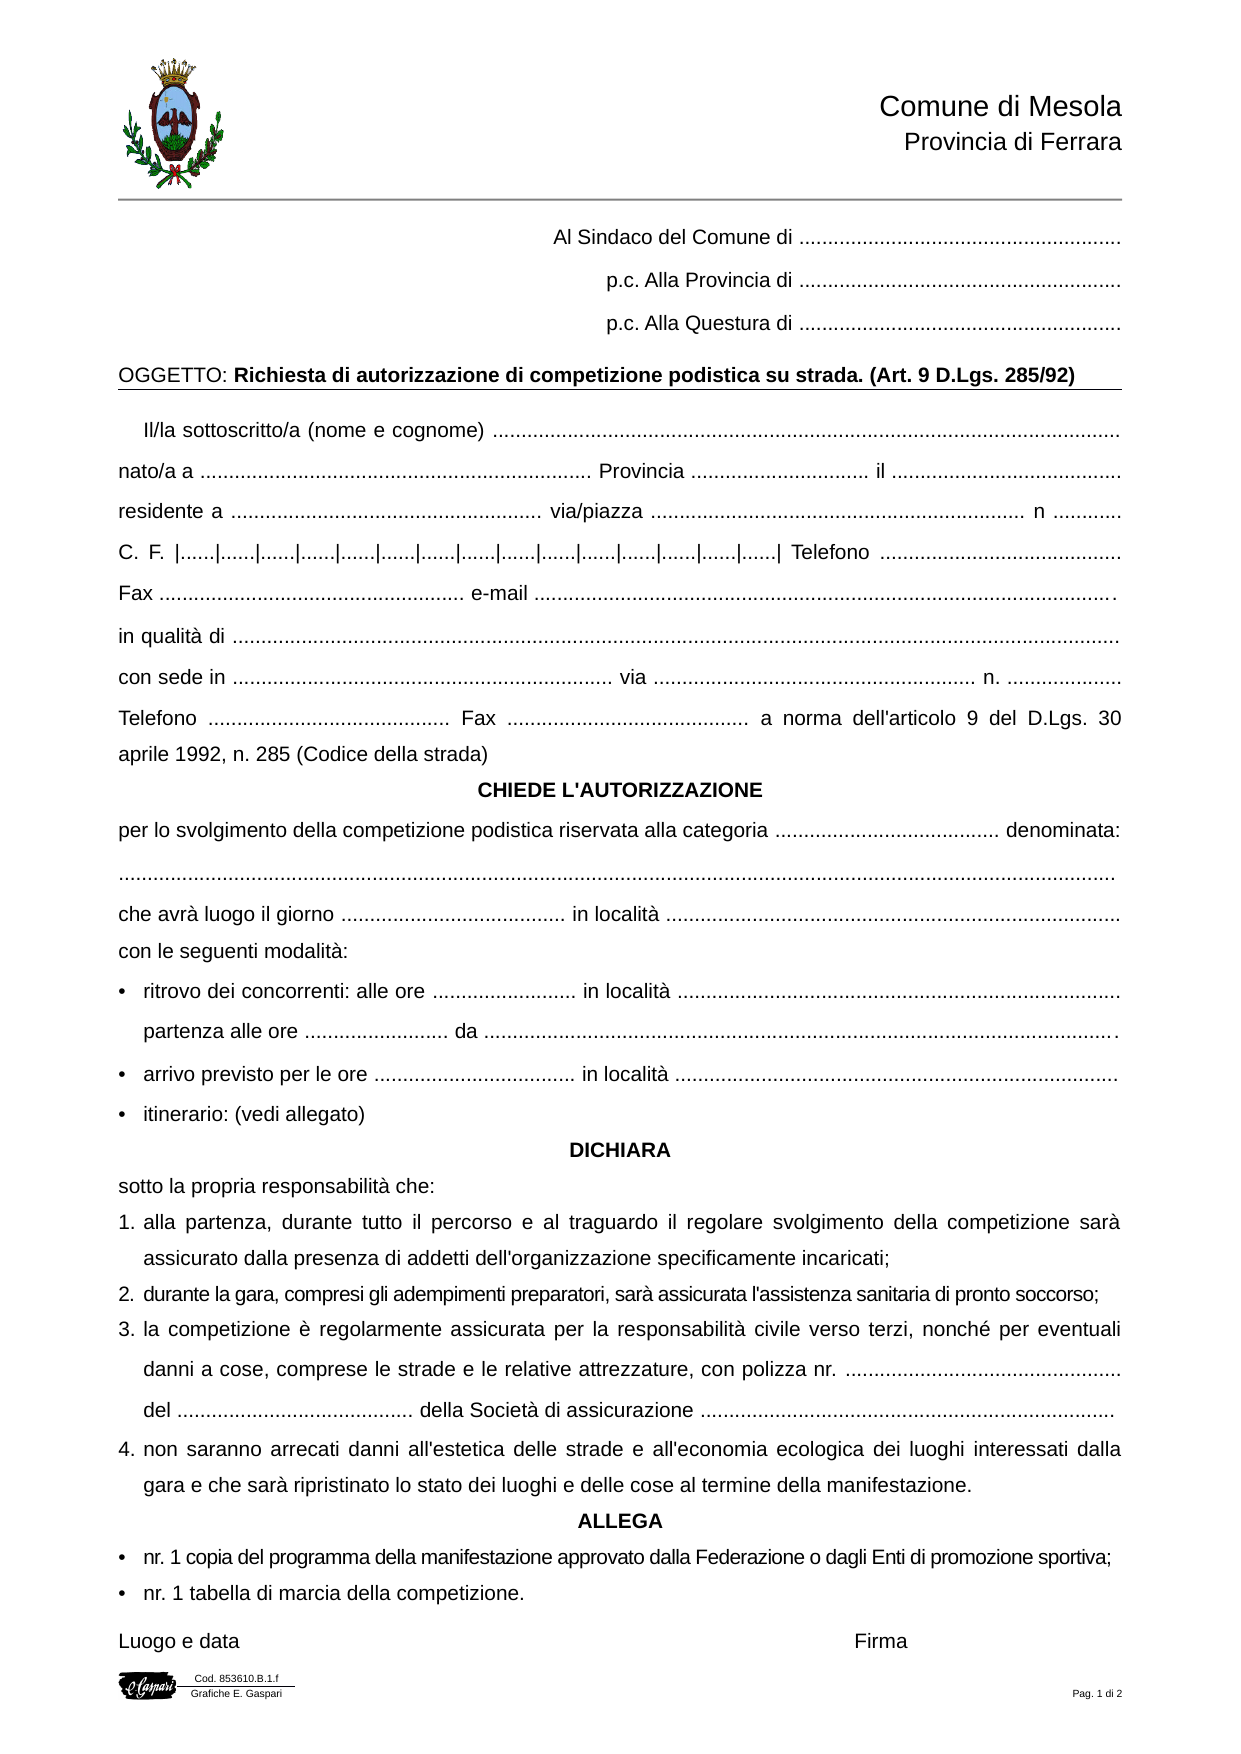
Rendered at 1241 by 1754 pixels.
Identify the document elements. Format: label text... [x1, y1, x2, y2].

text Al Sindaco del Comune di ........................................................ [546, 221, 1122, 250]
picture [122, 58, 224, 189]
text • ritrovo dei concorrenti: alle ore ......................... in località ............................................................................. partenza alle ore ......................... da .............................................................................................................. [118, 975, 1122, 1044]
text ALLEGA [118, 1509, 1122, 1533]
text p.c. Alla Provincia di ........................................................ [546, 264, 1122, 293]
picture [118, 1671, 177, 1700]
text Comune di Mesola [224, 89, 1122, 122]
text • arrivo previsto per le ore ................................... in località ............................................................................. [118, 1058, 1122, 1087]
text Luogo e data Firma [118, 1629, 1122, 1653]
text 4. non saranno arrecati danni all'estetica delle strade e all'economia ecologica dei luoghi interessati dalla gara e che sarà ripristinato lo stato dei luoghi e delle cose al termine della manifestazione. [118, 1437, 1122, 1497]
text OGGETTO: Richiesta di autorizzazione di competizione podistica su strada. (Art. 9 D.Lgs. 285/92) [118, 363, 1122, 389]
text sotto la propria responsabilità che: [118, 1173, 1122, 1197]
text CHIEDE L'AUTORIZZAZIONE [118, 778, 1122, 802]
text Provincia di Ferrara [224, 127, 1122, 156]
text • nr. 1 copia del programma della manifestazione approvato dalla Federazione o dagli Enti di promozione sportiva; [118, 1545, 1122, 1569]
text in qualità di .......................................................................................................................................................... con sede in .................................................................. via ........................................................ n. .................... Telefono .......................................... Fax .......................................... a norma dell'articolo 9 del D.Lgs. 30 aprile 1992, n. 285 (Codice della strada) [118, 620, 1122, 766]
text ............................................................................................................................................................................. che avrà luogo il giorno ....................................... in località ............................................................................... con le seguenti modalità: [118, 857, 1122, 963]
text • nr. 1 tabella di marcia della competizione. [118, 1581, 1122, 1605]
text 2. durante la gara, compresi gli adempimenti preparatori, sarà assicurata l'assistenza sanitaria di pronto soccorso; [118, 1281, 1122, 1305]
text 3. la competizione è regolarmente assicurata per la responsabilità civile verso terzi, nonché per eventuali danni a cose, comprese le strade e le relative attrezzature, con polizza nr. ................................................ del ......................................... della Società di assicurazione ........................................................................ [118, 1317, 1122, 1423]
text • itinerario: (vedi allegato) [118, 1102, 1122, 1126]
text 1. alla partenza, durante tutto il percorso e al traguardo il regolare svolgimento della competizione sarà assicurato dalla presenza di addetti dell'organizzazione specificamente incaricati; [118, 1209, 1122, 1269]
text DICHIARA [118, 1138, 1122, 1162]
text p.c. Alla Questura di ........................................................ [546, 307, 1122, 336]
text Il/la sottoscritto/a (nome e cognome) ............................................................................................................. nato/a a .................................................................... Provincia ............................... il ........................................ residente a ...................................................... via/piazza ................................................................. n ............ C. F. |......|......|......|......|......|......|......|......|......|......|......|......|......|......|......| Telefono .......................................... Fax ..................................................... e-mail ..................................................................................................... [118, 414, 1122, 606]
text per lo svolgimento della competizione podistica riservata alla categoria ....................................... denominata: [118, 814, 1122, 843]
